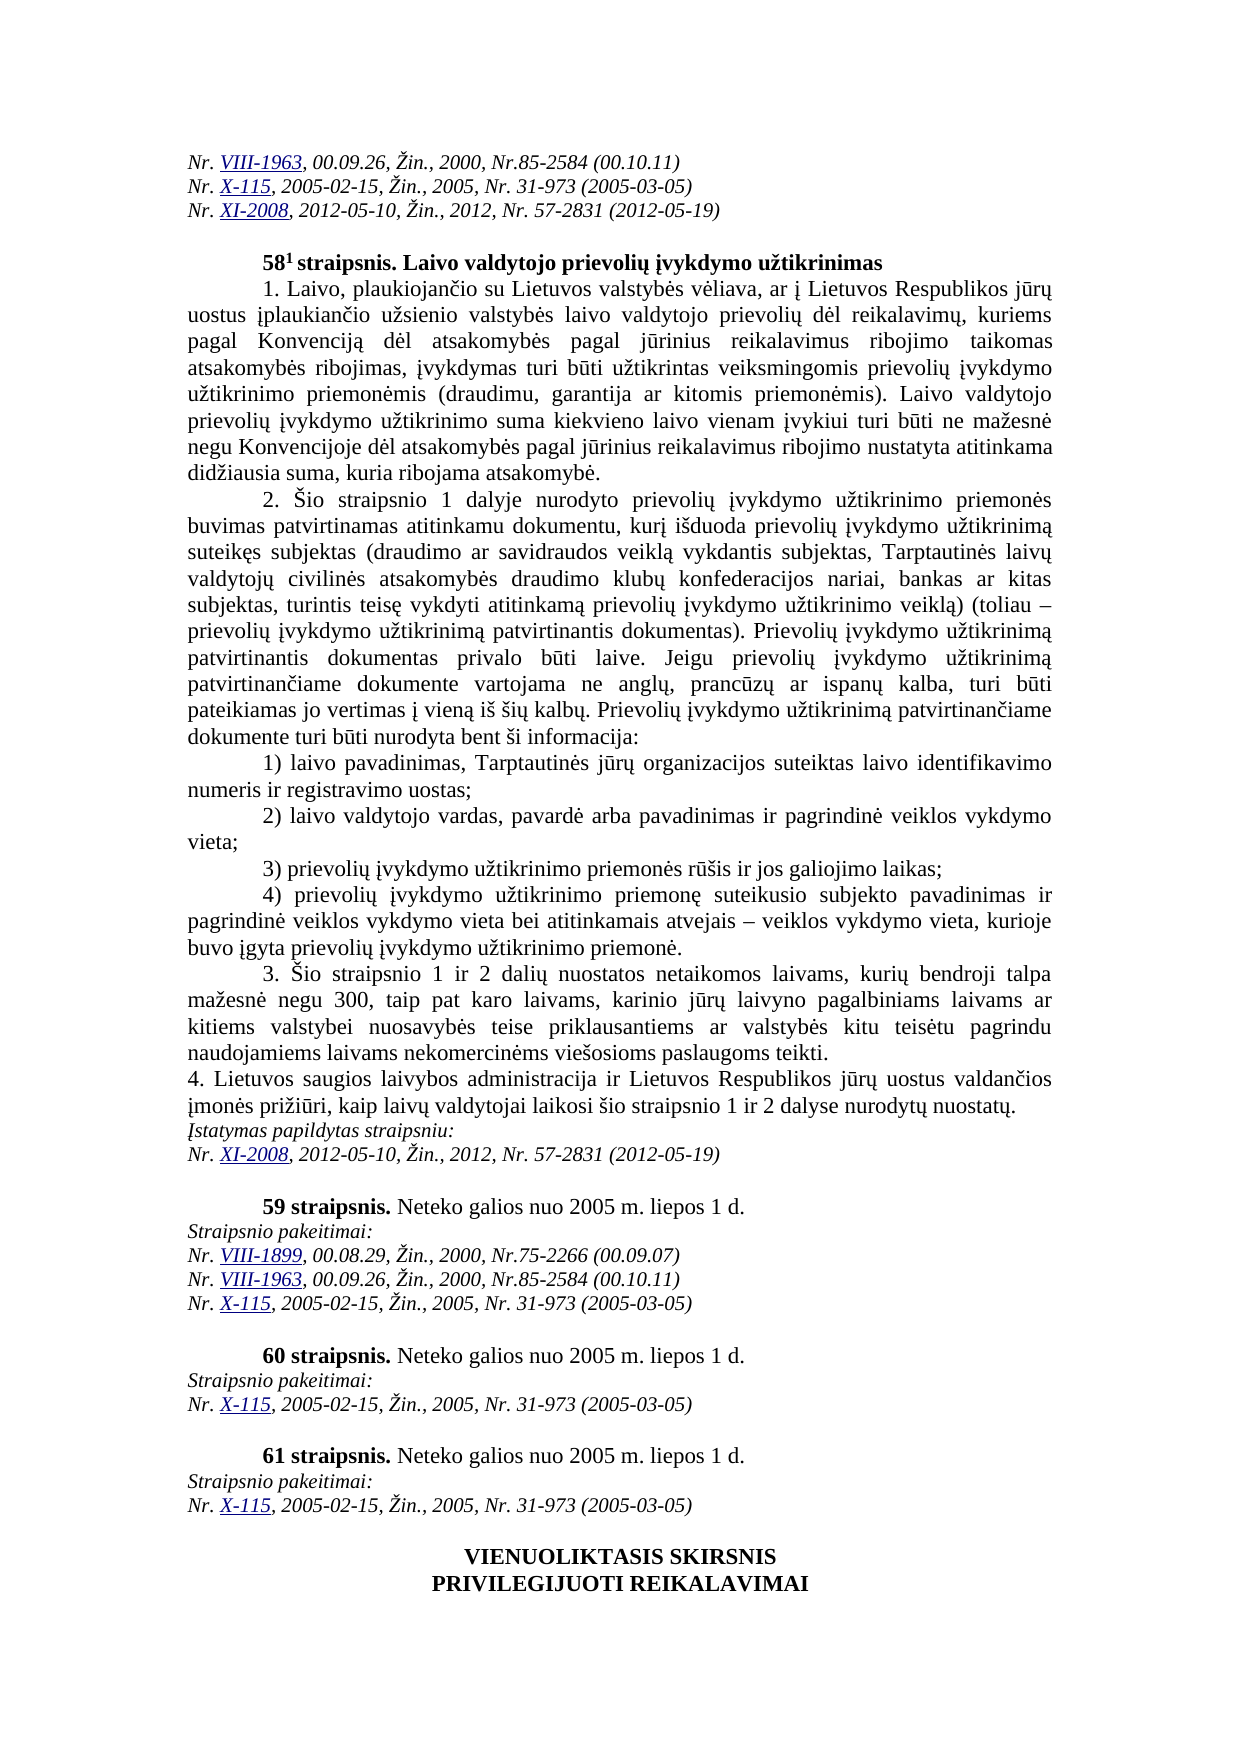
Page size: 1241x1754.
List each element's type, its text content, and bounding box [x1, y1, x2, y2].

text Nr. XI-2008, 2012-05-10, Žin., 2012, Nr. 57-2831 (2012-05-19) [187, 1142, 1053, 1166]
text Nr. VIII-1899, 00.08.29, Žin., 2000, Nr.75-2266 (00.09.07) [187, 1243, 1053, 1267]
text Nr. VIII-1963, 00.09.26, Žin., 2000, Nr.85-2584 (00.10.11) [187, 1267, 1053, 1291]
text Nr. XI-2008, 2012-05-10, Žin., 2012, Nr. 57-2831 (2012-05-19) [187, 198, 1053, 222]
text 3) prievolių įvykdymo užtikrinimo priemonės rūšis ir jos galiojimo laikas; [187, 855, 1053, 881]
text 4. Lietuvos saugios laivybos administracija ir Lietuvos Respublikos jūrų uostus valdančios įmonės prižiūri, kaip laivų valdytojai laikosi šio straipsnio 1 ir 2 dalyse nurodytų nuostatų. [187, 1066, 1053, 1118]
text 1. Laivo, plaukiojančio su Lietuvos valstybės vėliava, ar į Lietuvos Respublikos jūrų uostus įplaukiančio užsienio valstybės laivo valdytojo prievolių dėl reikalavimų, kuriems pagal Konvenciją dėl atsakomybės pagal jūrinius reikalavimus ribojimo taikomas atsakomybės ribojimas, įvykdymas turi būti užtikrintas veiksmingomis prievolių įvykdymo užtikrinimo priemonėmis (draudimu, garantija ar kitomis priemonėmis). Laivo valdytojo prievolių įvykdymo užtikrinimo suma kiekvieno laivo vienam įvykiui turi būti ne mažesnė negu Konvencijoje dėl atsakomybės pagal jūrinius reikalavimus ribojimo nustatyta atitinkama didžiausia suma, kuria ribojama atsakomybė. [187, 275, 1053, 486]
text 60 straipsnis. Neteko galios nuo 2005 m. liepos 1 d. [187, 1342, 1053, 1368]
text 1) laivo pavadinimas, Tarptautinės jūrų organizacijos suteiktas laivo identifikavimo numeris ir registravimo uostas; [187, 749, 1053, 802]
text 59 straipsnis. Neteko galios nuo 2005 m. liepos 1 d. [187, 1193, 1053, 1219]
text Nr. X-115, 2005-02-15, Žin., 2005, Nr. 31-973 (2005-03-05) [187, 1291, 1053, 1315]
text Nr. X-115, 2005-02-15, Žin., 2005, Nr. 31-973 (2005-03-05) [187, 1392, 1053, 1416]
text Nr. X-115, 2005-02-15, Žin., 2005, Nr. 31-973 (2005-03-05) [187, 174, 1053, 198]
text 61 straipsnis. Neteko galios nuo 2005 m. liepos 1 d. [187, 1442, 1053, 1469]
text Straipsnio pakeitimai: [187, 1469, 1053, 1493]
text Straipsnio pakeitimai: [187, 1368, 1053, 1392]
text 2. Šio straipsnio 1 dalyje nurodyto prievolių įvykdymo užtikrinimo priemonės buvimas patvirtinamas atitinkamu dokumentu, kurį išduoda prievolių įvykdymo užtikrinimą suteikęs subjektas (draudimo ar savidraudos veiklą vykdantis subjektas, Tarptautinės laivų valdytojų civilinės atsakomybės draudimo klubų konfederacijos nariai, bankas ar kitas subjektas, turintis teisę vykdyti atitinkamą prievolių įvykdymo užtikrinimo veiklą) (toliau – prievolių įvykdymo užtikrinimą patvirtinantis dokumentas). Prievolių įvykdymo užtikrinimą patvirtinantis dokumentas privalo būti laive. Jeigu prievolių įvykdymo užtikrinimą patvirtinančiame dokumente vartojama ne anglų, prancūzų ar ispanų kalba, turi būti pateikiamas jo vertimas į vieną iš šių kalbų. Prievolių įvykdymo užtikrinimą patvirtinančiame dokumente turi būti nurodyta bent ši informacija: [187, 486, 1053, 749]
text Nr. VIII-1963, 00.09.26, Žin., 2000, Nr.85-2584 (00.10.11) [187, 150, 1053, 174]
text 581 straipsnis. Laivo valdytojo prievolių įvykdymo užtikrinimas [187, 248, 1053, 275]
text 2) laivo valdytojo vardas, pavardė arba pavadinimas ir pagrindinė veiklos vykdymo vieta; [187, 802, 1053, 855]
text PRIVILEGIJUOTI REIKALAVIMAI [187, 1570, 1053, 1596]
text VIENUOLIKTASIS SKIRSNIS [187, 1543, 1053, 1570]
text Straipsnio pakeitimai: [187, 1219, 1053, 1243]
text Įstatymas papildytas straipsniu: [187, 1118, 1053, 1142]
text 3. Šio straipsnio 1 ir 2 dalių nuostatos netaikomos laivams, kurių bendroji talpa mažesnė negu 300, taip pat karo laivams, karinio jūrų laivyno pagalbiniams laivams ar kitiems valstybei nuosavybės teise priklausantiems ar valstybės kitu teisėtu pagrindu naudojamiems laivams nekomercinėms viešosioms paslaugoms teikti. [187, 960, 1053, 1066]
text Nr. X-115, 2005-02-15, Žin., 2005, Nr. 31-973 (2005-03-05) [187, 1493, 1053, 1517]
text 4) prievolių įvykdymo užtikrinimo priemonę suteikusio subjekto pavadinimas ir pagrindinė veiklos vykdymo vieta bei atitinkamais atvejais – veiklos vykdymo vieta, kurioje buvo įgyta prievolių įvykdymo užtikrinimo priemonė. [187, 881, 1053, 960]
